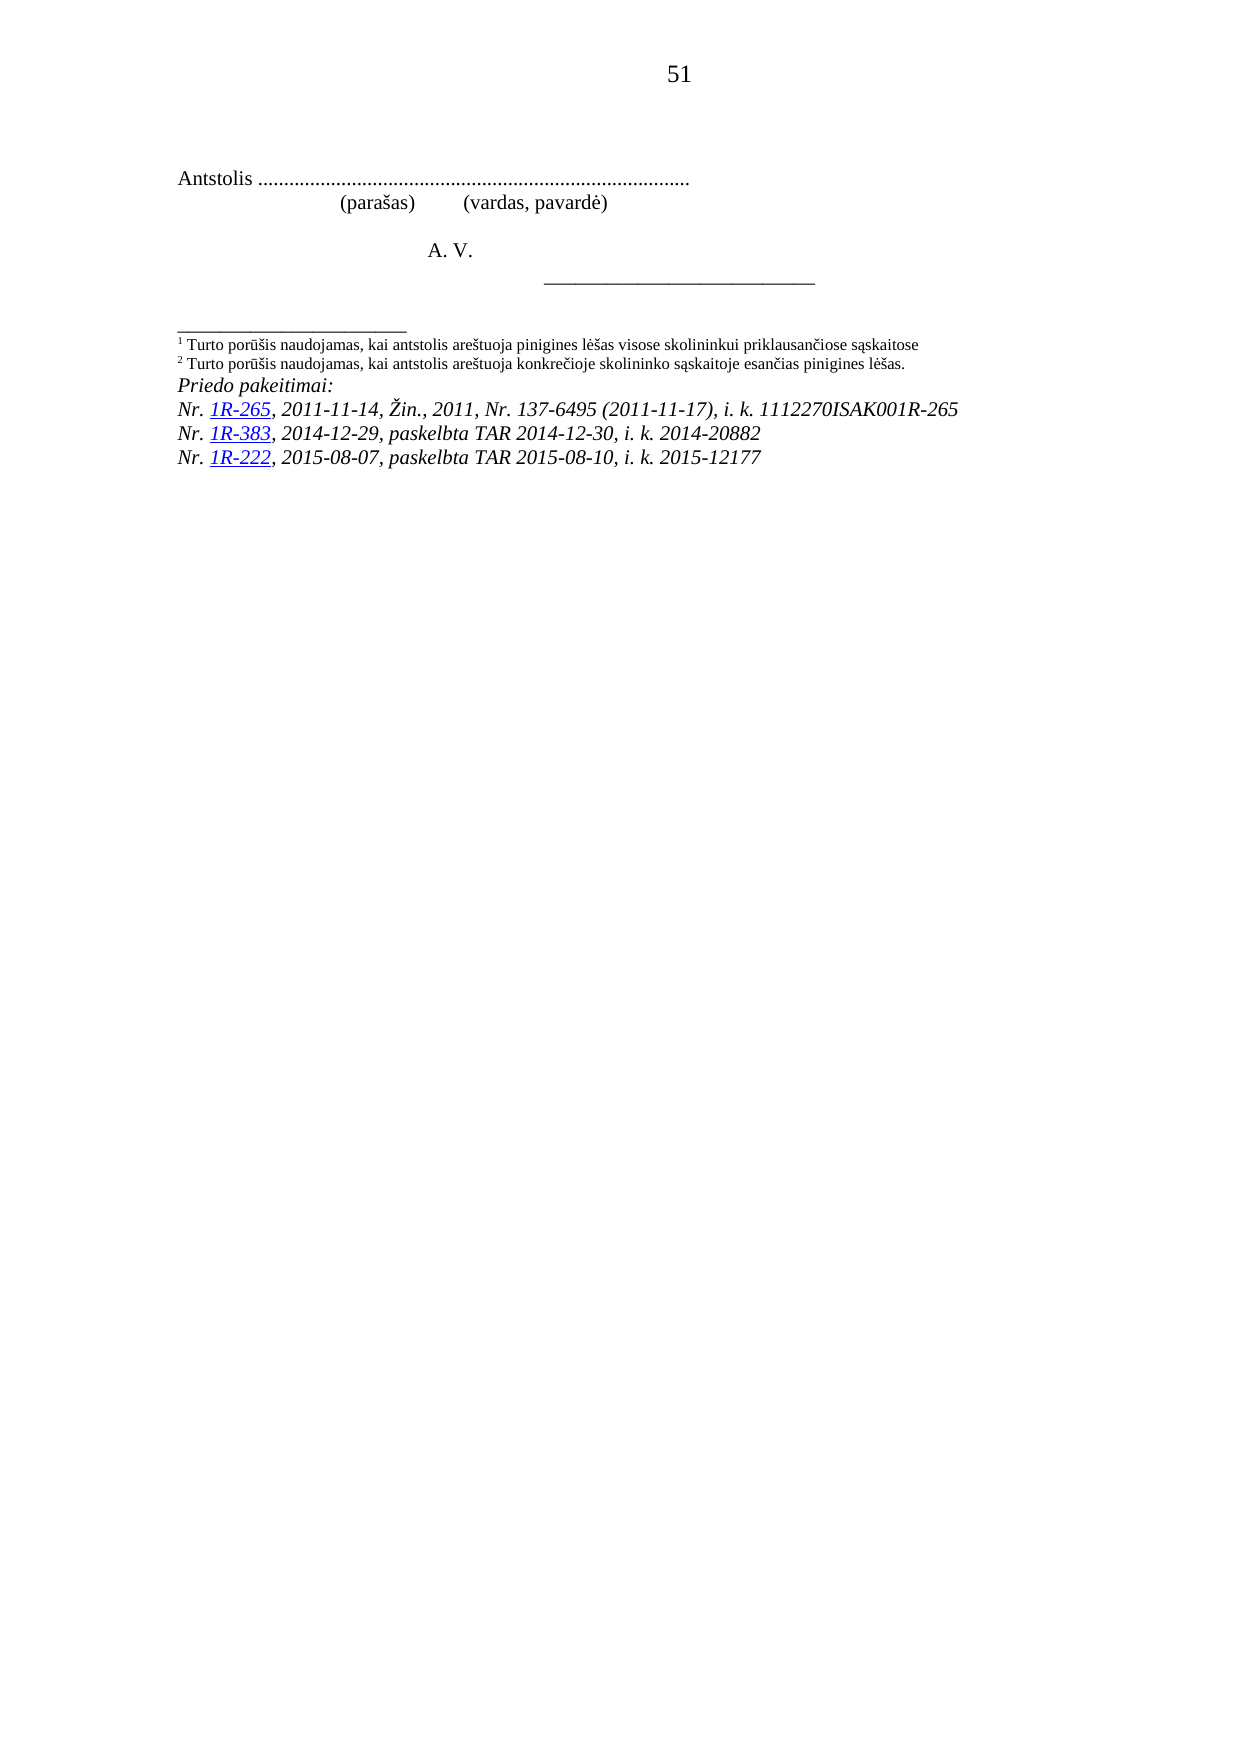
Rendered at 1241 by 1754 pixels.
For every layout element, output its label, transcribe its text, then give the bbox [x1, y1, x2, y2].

text Priedo pakeitimai: [177, 373, 1181, 397]
text ______________________ [177, 311, 1181, 335]
text Antstolis ................................................................................... [177, 166, 1181, 190]
text 1 Turto porūšis naudojamas, kai antstolis areštuoja pinigines lėšas visose skolininkui priklausančiose sąskaitose [177, 335, 1181, 354]
text Nr. 1R-265, 2011-11-14, Žin., 2011, Nr. 137-6495 (2011-11-17), i. k. 1112270ISAK001R-265 [177, 397, 1181, 421]
text A. V. [427, 238, 1181, 262]
text __________________________ [177, 262, 1181, 287]
text (parašas) (vardas, pavardė) [340, 190, 1181, 214]
text 2 Turto porūšis naudojamas, kai antstolis areštuoja konkrečioje skolininko sąskaitoje esančias pinigines lėšas. [177, 354, 1181, 373]
text Nr. 1R-383, 2014-12-29, paskelbta TAR 2014-12-30, i. k. 2014-20882 [177, 421, 1181, 445]
text Nr. 1R-222, 2015-08-07, paskelbta TAR 2015-08-10, i. k. 2015-12177 [177, 445, 1181, 469]
